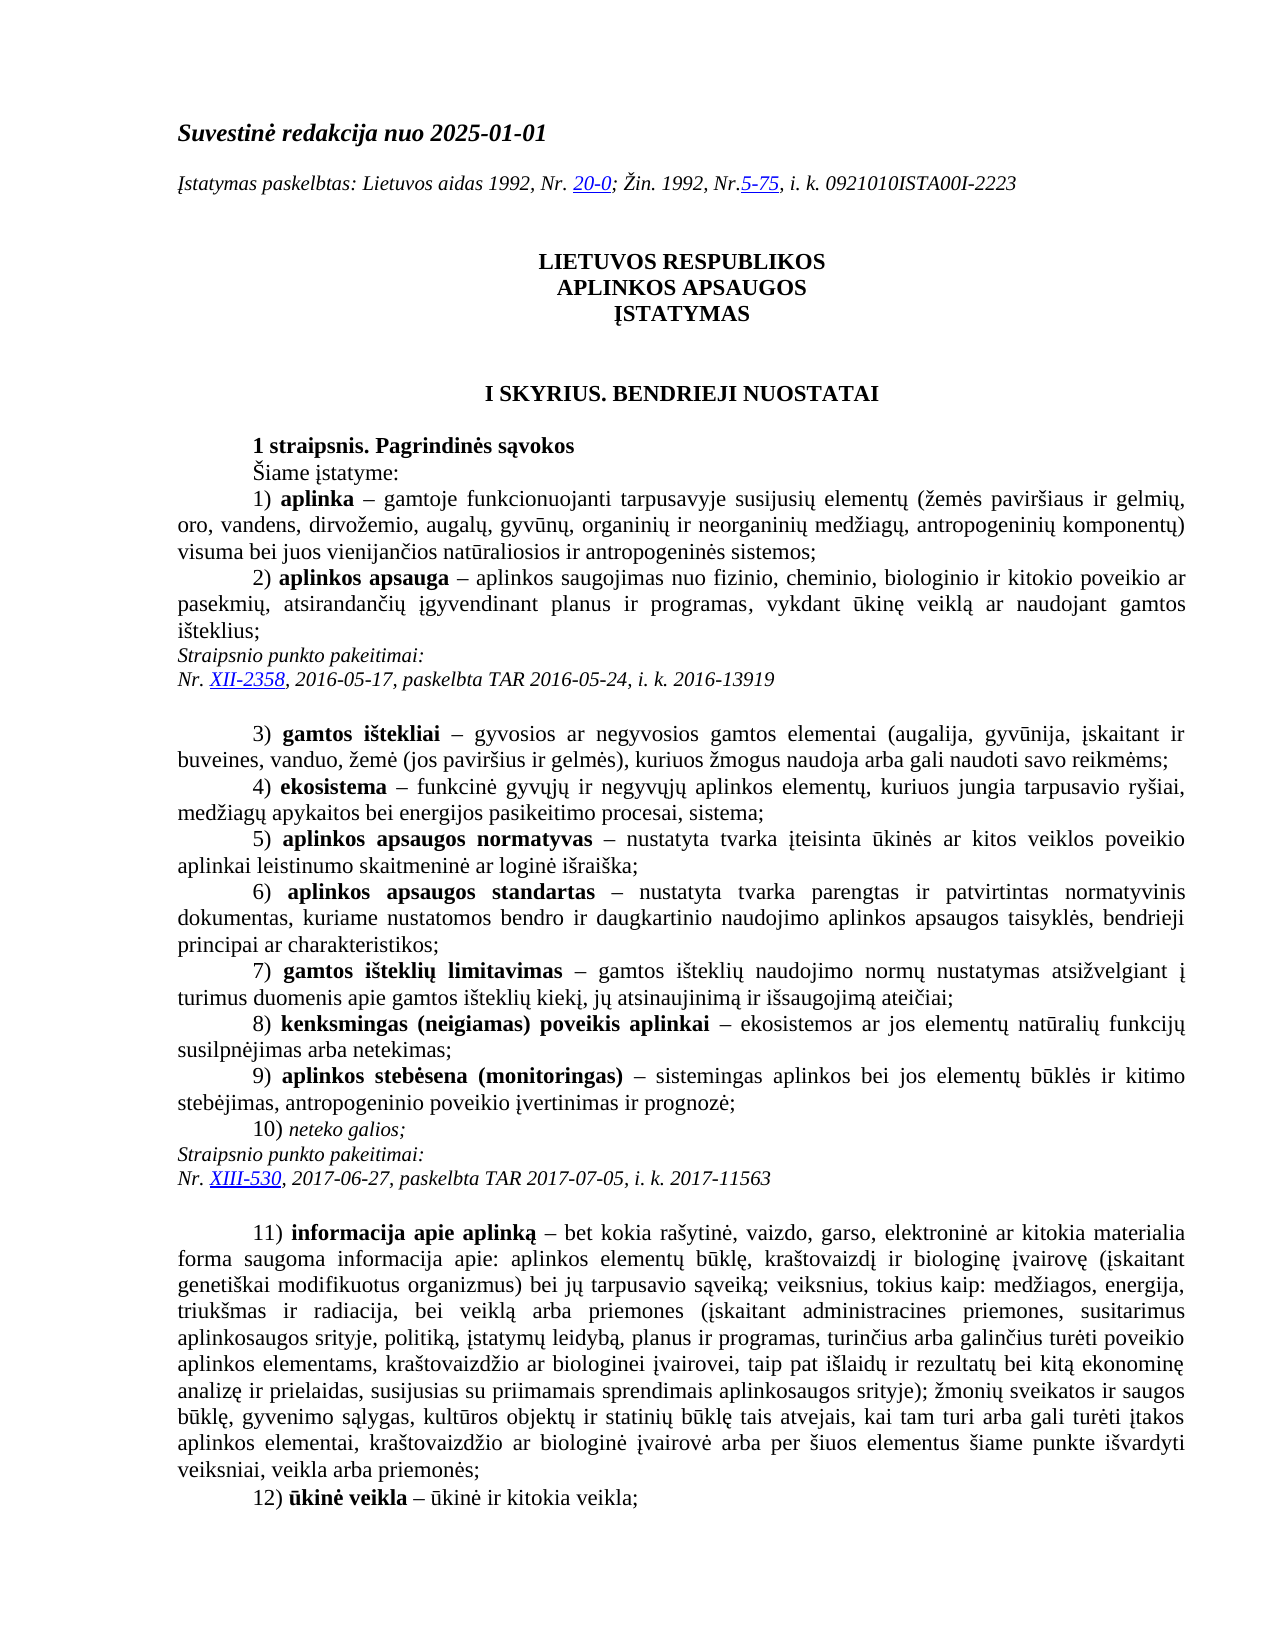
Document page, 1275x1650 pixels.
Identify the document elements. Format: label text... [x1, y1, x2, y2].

text Straipsnio punkto pakeitimai: [177, 643, 1186, 667]
subtitle I SKYRIUS. BENDRIEJI NUOSTATAI [177, 379, 1186, 406]
text Straipsnio punkto pakeitimai: [177, 1142, 1186, 1166]
text 4) ekosistema – funkcinė gyvųjų ir negyvųjų aplinkos elementų, kuriuos jungia tarpusavio ryšiai, medžiagų apykaitos bei energijos pasikeitimo procesai, sistema; [177, 773, 1186, 825]
text 12) ūkinė veikla – ūkinė ir kitokia veikla; [177, 1482, 1186, 1511]
text Suvestinė redakcija nuo 2025-01-01 [177, 118, 1186, 147]
text Nr. XIII-530, 2017-06-27, paskelbta TAR 2017-07-05, i. k. 2017-11563 [177, 1166, 1186, 1190]
text Nr. XII-2358, 2016-05-17, paskelbta TAR 2016-05-24, i. k. 2016-13919 [177, 667, 1186, 691]
text 3) gamtos ištekliai – gyvosios ar negyvosios gamtos elementai (augalija, gyvūnija, įskaitant ir buveines, vanduo, žemė (jos paviršius ir gelmės), kuriuos žmogus naudoja arba gali naudoti savo reikmėms; [177, 720, 1186, 773]
text 8) kenksmingas (neigiamas) poveikis aplinkai – ekosistemos ar jos elementų natūralių funkcijų susilpnėjimas arba netekimas; [177, 1010, 1186, 1063]
text 1) aplinka – gamtoje funkcionuojanti tarpusavyje susijusių elementų (žemės paviršiaus ir gelmių, oro, vandens, dirvožemio, augalų, gyvūnų, organinių ir neorganinių medžiagų, antropogeninių komponentų) visuma bei juos vienijančios natūraliosios ir antropogeninės sistemos; [177, 485, 1186, 564]
text 10) neteko galios; [177, 1115, 1186, 1142]
text 11) informacija apie aplinką – bet kokia rašytinė, vaizdo, garso, elektroninė ar kitokia materialia forma saugoma informacija apie: aplinkos elementų būklę, kraštovaizdį ir biologinę įvairovę (įskaitant genetiškai modifikuotus organizmus) bei jų tarpusavio sąveiką; veiksnius, tokius kaip: medžiagos, energija, triukšmas ir radiacija, bei veiklą arba priemones (įskaitant administracines priemones, susitarimus aplinkosaugos srityje, politiką, įstatymų leidybą, planus ir programas, turinčius arba galinčius turėti poveikio aplinkos elementams, kraštovaizdžio ar biologinei įvairovei, taip pat išlaidų ir rezultatų bei kitą ekonominę analizę ir prielaidas, susijusias su priimamais sprendimais aplinkosaugos srityje); žmonių sveikatos ir saugos būklę, gyvenimo sąlygas, kultūros objektų ir statinių būklę tais atvejais, kai tam turi arba gali turėti įtakos aplinkos elementai, kraštovaizdžio ar biologinė įvairovė arba per šiuos elementus šiame punkte išvardyti veiksniai, veikla arba priemonės; [177, 1218, 1186, 1482]
text 6) aplinkos apsaugos standartas – nustatyta tvarka parengtas ir patvirtintas normatyvinis dokumentas, kuriame nustatomos bendro ir daugkartinio naudojimo aplinkos apsaugos taisyklės, bendrieji principai ar charakteristikos; [177, 878, 1186, 957]
text Šiame įstatyme: [177, 459, 1186, 485]
text 7) gamtos išteklių limitavimas – gamtos išteklių naudojimo normų nustatymas atsižvelgiant į turimus duomenis apie gamtos išteklių kiekį, jų atsinaujinimą ir išsaugojimą ateičiai; [177, 957, 1186, 1010]
text 1 straipsnis. Pagrindinės sąvokos [177, 432, 1186, 459]
text 2) aplinkos apsauga – aplinkos saugojimas nuo fizinio, cheminio, biologinio ir kitokio poveikio ar pasekmių, atsirandančių įgyvendinant planus ir programas, vykdant ūkinę veiklą ar naudojant gamtos išteklius; [177, 564, 1186, 643]
text Įstatymas paskelbtas: Lietuvos aidas 1992, Nr. 20-0; Žin. 1992, Nr.5-75, i. k. 0921010ISTA00I-2223 [177, 171, 1186, 195]
text LIETUVOS RESPUBLIKOS APLINKOS APSAUGOS ĮSTATYMAS [177, 248, 1186, 327]
text 9) aplinkos stebėsena (monitoringas) – sistemingas aplinkos bei jos elementų būklės ir kitimo stebėjimas, antropogeninio poveikio įvertinimas ir prognozė; [177, 1063, 1186, 1115]
text 5) aplinkos apsaugos normatyvas – nustatyta tvarka įteisinta ūkinės ar kitos veiklos poveikio aplinkai leistinumo skaitmeninė ar loginė išraiška; [177, 825, 1186, 878]
